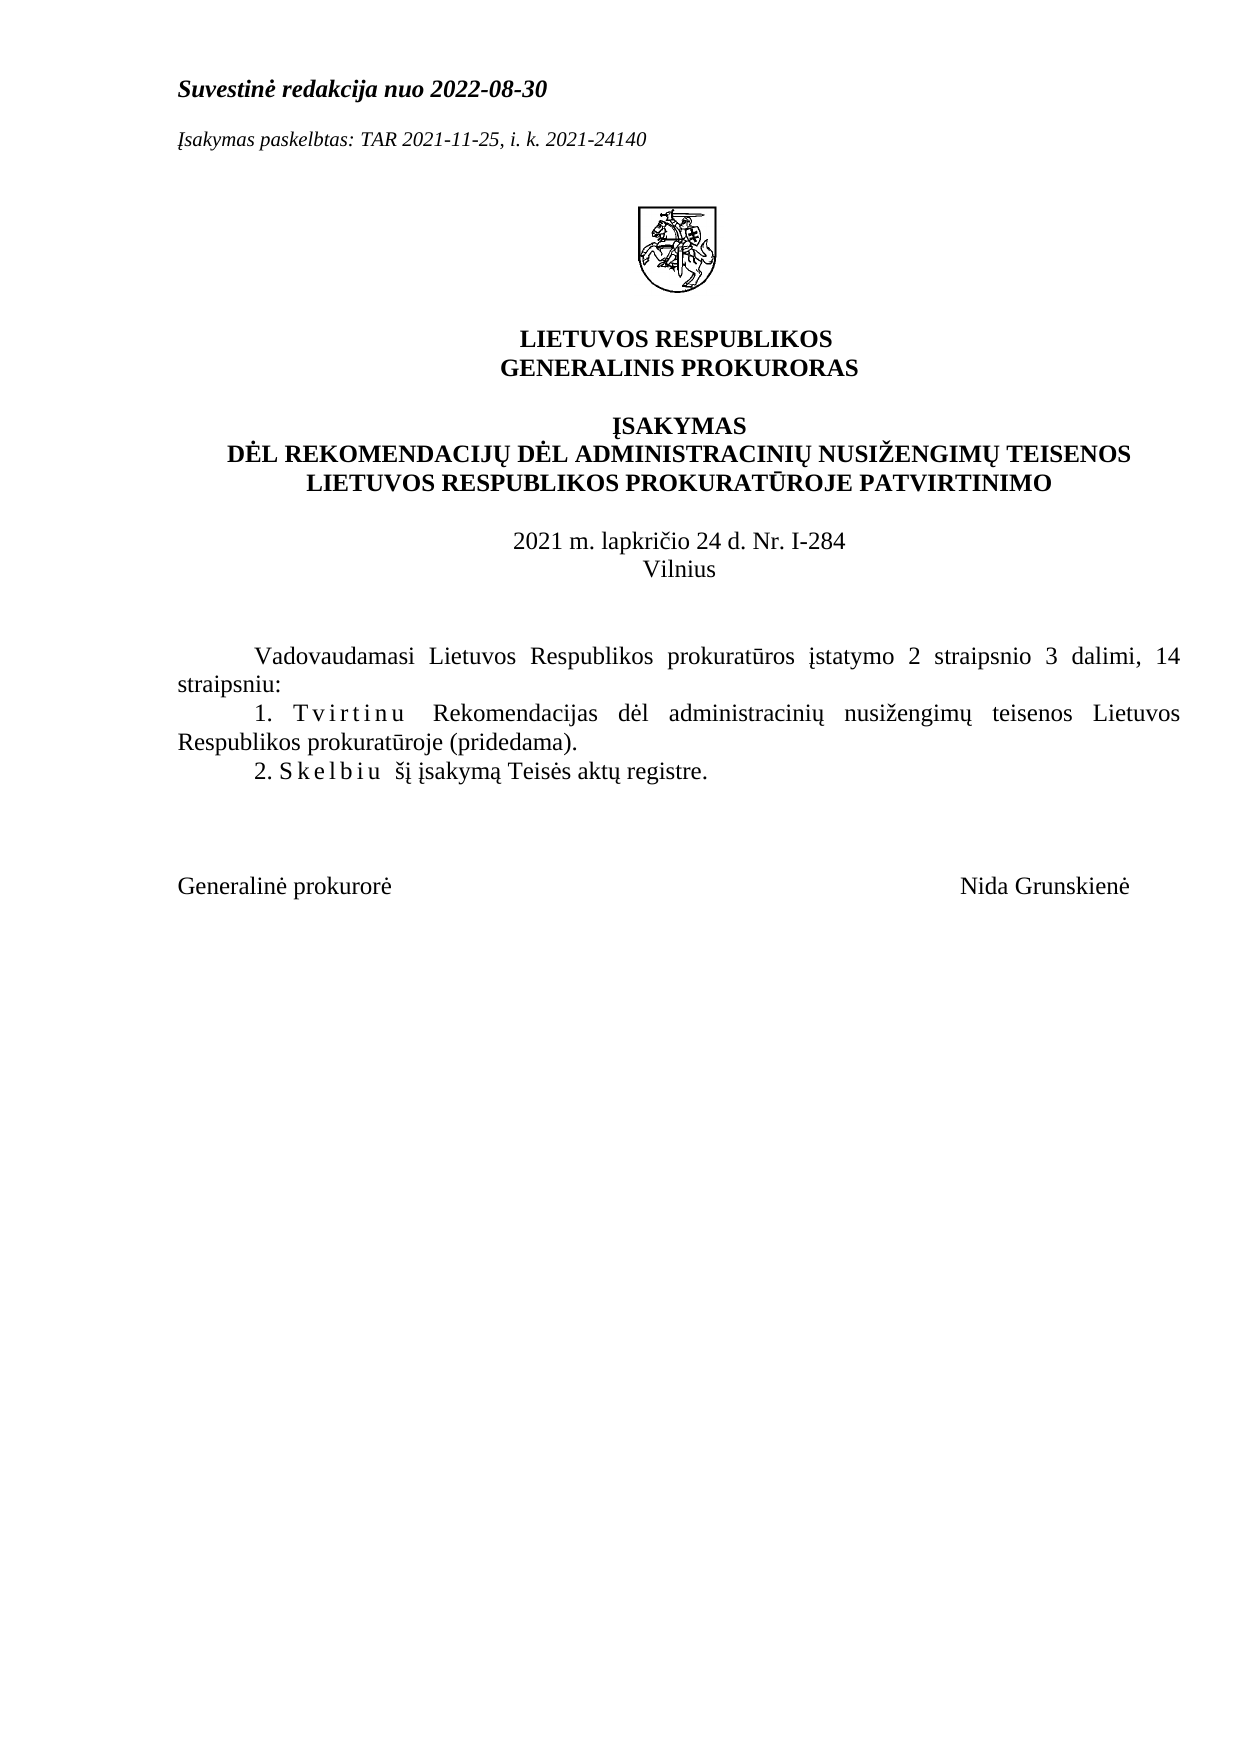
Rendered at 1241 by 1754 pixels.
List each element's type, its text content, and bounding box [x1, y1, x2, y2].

text Vilnius [177, 554, 1181, 583]
text LIETUVOS RESPUBLIKOS [177, 324, 1181, 353]
text ĮSAKYMAS [177, 411, 1181, 439]
text Generalinė prokurorė Nida Grunskienė [177, 871, 1181, 899]
text 2021 m. lapkričio 24 d. Nr. I-284 [177, 526, 1181, 554]
text Vadovaudamasi Lietuvos Respublikos prokuratūros įstatymo 2 straipsnio 3 dalimi, 14 straipsniu: [177, 641, 1181, 698]
text 2. Skelbiu šį įsakymą Teisės aktų registre. [177, 756, 1181, 784]
text Suvestinė redakcija nuo 2022-08-30 [177, 74, 1181, 103]
text GENERALINIS PROKURORAS [177, 353, 1181, 382]
text 1. Tvirtinu Rekomendacijas dėl administracinių nusižengimų teisenos Lietuvos Respublikos prokuratūroje (pridedama). [177, 698, 1181, 756]
text Įsakymas paskelbtas: TAR 2021-11-25, i. k. 2021-24140 [177, 127, 1181, 151]
text DĖL REKOMENDACIJŲ DĖL ADMINISTRACINIŲ NUSIŽENGIMŲ TEISENOS LIETUVOS RESPUBLIKOS PROKURATŪROJE PATVIRTINIMO [177, 439, 1181, 497]
